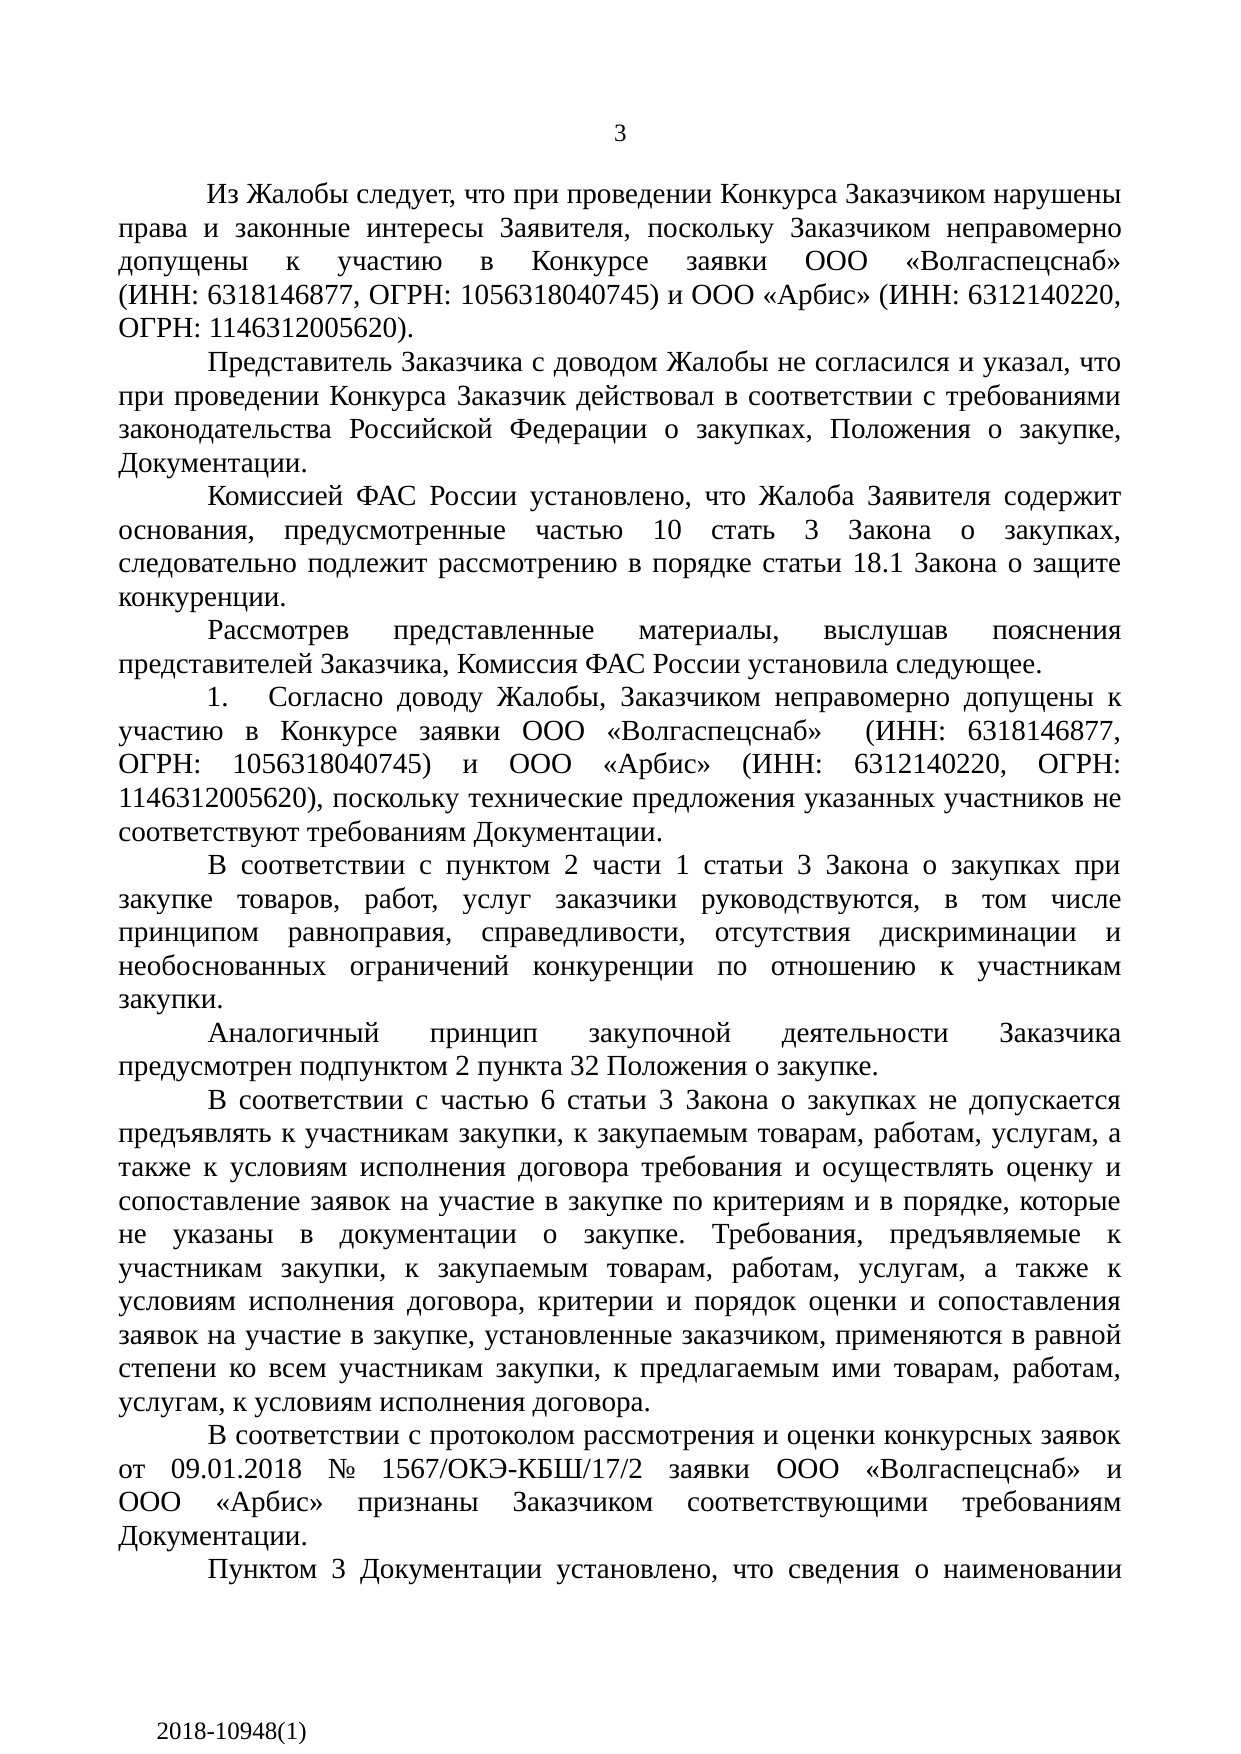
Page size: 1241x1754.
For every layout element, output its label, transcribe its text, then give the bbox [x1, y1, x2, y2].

text Из Жалобы следует, что при проведении Конкурса Заказчиком нарушены права и законные интересы Заявителя, поскольку Заказчиком неправомерно допущены к участию в Конкурсе заявки ООО «Волгаспецснаб» (ИНН: 6318146877, ОГРН: 1056318040745) и ООО «Арбис» (ИНН: 6312140220, ОГРН: 1146312005620). [118, 176, 1122, 344]
text Аналогичный принцип закупочной деятельности Заказчика предусмотрен подпунктом 2 пункта 32 Положения о закупке. [118, 1015, 1122, 1082]
text В соответствии с пунктом 2 части 1 статьи 3 Закона о закупках при закупке товаров, работ, услуг заказчики руководствуются, в том числе принципом равноправия, справедливости, отсутствия дискриминации и необоснованных ограничений конкуренции по отношению к участникам закупки. [118, 847, 1122, 1015]
text Представитель Заказчика с доводом Жалобы не согласился и указал, что при проведении Конкурса Заказчик действовал в соответствии с требованиями законодательства Российской Федерации о закупках, Положения о закупке, Документации. [118, 344, 1122, 478]
list Согласно доводу Жалобы, Заказчиком неправомерно допущены к участию в Конкурсе заявки ООО «Волгаспецснаб» (ИНН: 6318146877, ОГРН: 1056318040745) и ООО «Арбис» (ИНН: 6312140220, ОГРН: 1146312005620), поскольку технические предложения указанных участников не соответствуют требованиям Документации. [118, 679, 1122, 847]
text В соответствии с частью 6 статьи 3 Закона о закупках не допускается предъявлять к участникам закупки, к закупаемым товарам, работам, услугам, а также к условиям исполнения договора требования и осуществлять оценку и сопоставление заявок на участие в закупке по критериям и в порядке, которые не указаны в документации о закупке. Требования, предъявляемые к участникам закупки, к закупаемым товарам, работам, услугам, а также к условиям исполнения договора, критерии и порядок оценки и сопоставления заявок на участие в закупке, установленные заказчиком, применяются в равной степени ко всем участникам закупки, к предлагаемым ими товарам, работам, услугам, к условиям исполнения договора. [118, 1082, 1122, 1417]
text Комиссией ФАС России установлено, что Жалоба Заявителя содержит основания, предусмотренные частью 10 стать 3 Закона о закупках, следовательно подлежит рассмотрению в порядке статьи 18.1 Закона о защите конкуренции. [118, 478, 1122, 612]
text Рассмотрев представленные материалы, выслушав пояснения представителей Заказчика, Комиссия ФАС России установила следующее. [118, 612, 1122, 679]
text В соответствии с протоколом рассмотрения и оценки конкурсных заявок от 09.01.2018 № 1567/ОКЭ-КБШ/17/2 заявки ООО «Волгаспецснаб» и ООО «Арбис» признаны Заказчиком соответствующими требованиям Документации. [118, 1417, 1122, 1552]
text Пунктом 3 Документации установлено, что сведения о наименовании [118, 1552, 1122, 1585]
